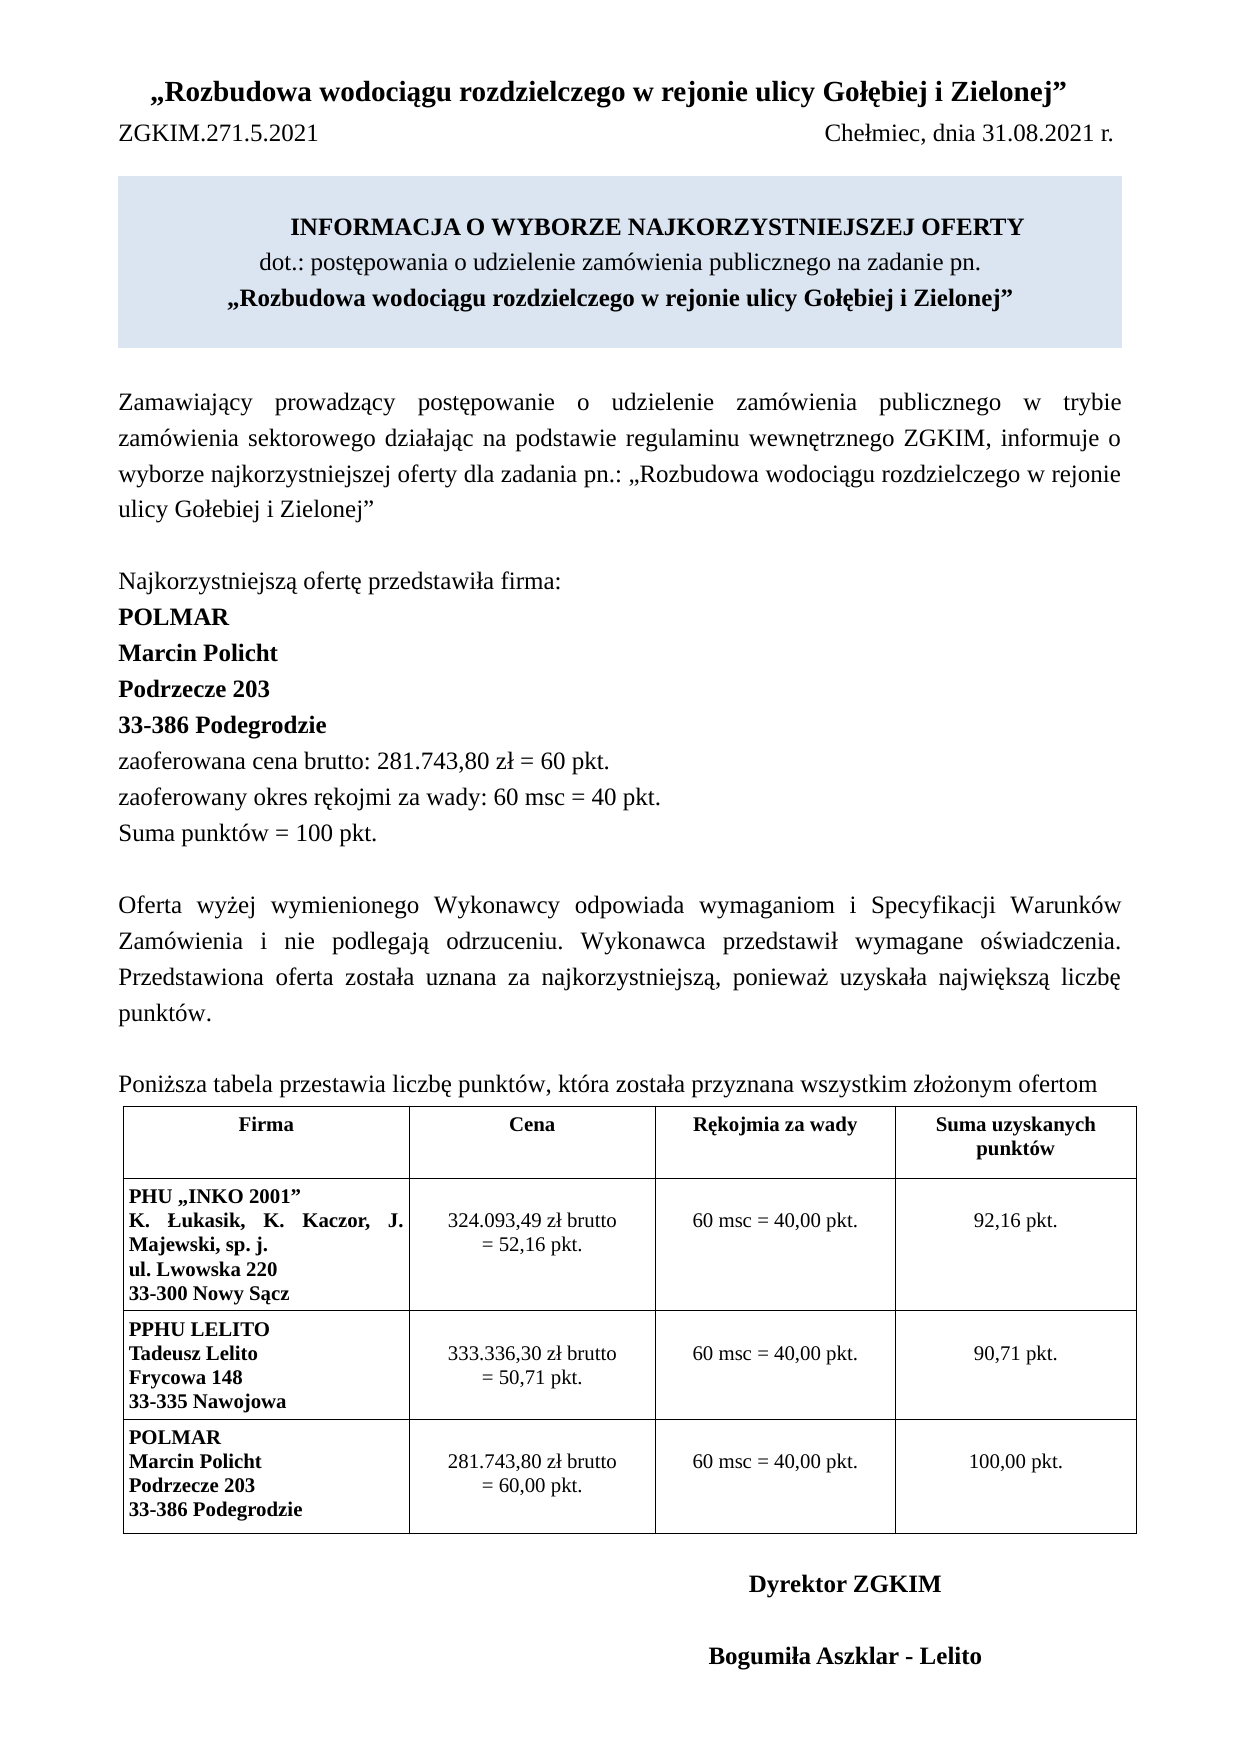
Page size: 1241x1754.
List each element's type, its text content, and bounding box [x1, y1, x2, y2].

text POLMAR [118, 602, 1122, 631]
text Najkorzystniejszą ofertę przedstawiła firma: [118, 566, 1122, 595]
text Suma punktów = 100 pkt. [118, 818, 1122, 847]
text dot.: postępowania o udzielenie zamówienia publicznego na zadanie pn. [118, 247, 1122, 276]
text ZGKIM.271.5.2021 Chełmiec, dnia 31.08.2021 r. [118, 118, 1122, 147]
table_cell POLMAR Marcin Policht Podrzecze 203 33-386 Podegrodzie [124, 1420, 409, 1533]
table_cell 100,00 pkt. [896, 1420, 1136, 1533]
text „Rozbudowa wodociągu rozdzielczego w rejonie ulicy Gołębiej i Zielonej” [118, 283, 1122, 312]
table_cell 60 msc = 40,00 pkt. [656, 1179, 895, 1310]
text Podrzecze 203 [118, 674, 1122, 703]
table_header Rękojmia za wady [656, 1107, 895, 1178]
table_cell 90,71 pkt. [896, 1311, 1136, 1418]
table_header Cena [410, 1107, 655, 1178]
table_header Suma uzyskanych punktów [896, 1107, 1136, 1178]
table_cell PPHU LELITO Tadeusz Lelito Frycowa 148 33-335 Nawojowa [124, 1311, 409, 1418]
table_cell 92,16 pkt. [896, 1179, 1136, 1310]
text zaoferowany okres rękojmi za wady: 60 msc = 40 pkt. [118, 782, 1122, 811]
text Zamawiający prowadzący postępowanie o udzielenie zamówienia publicznego w trybie zamówienia sektorowego działając na podstawie regulaminu wewnętrznego ZGKIM, informuje o wyborze najkorzystniejszej oferty dla zadania pn.: „Rozbudowa wodociągu rozdzielczego w rejonie ulicy Gołebiej i Zielonej” [118, 387, 1122, 523]
text Poniższa tabela przestawia liczbę punktów, która została przyznana wszystkim złożonym ofertom [118, 1069, 1122, 1098]
table_cell 60 msc = 40,00 pkt. [656, 1420, 895, 1533]
table_cell 281.743,80 zł brutto = 60,00 pkt. [410, 1420, 655, 1533]
text INFORMACJA O WYBORZE NAJKORZYSTNIEJSZEJ OFERTY [118, 212, 1122, 240]
text Marcin Policht [118, 638, 1122, 667]
text zaoferowana cena brutto: 281.743,80 zł = 60 pkt. [118, 746, 1122, 775]
text 33-386 Podegrodzie [118, 710, 1122, 739]
table_header Firma [124, 1107, 409, 1178]
table_cell 333.336,30 zł brutto = 50,71 pkt. [410, 1311, 655, 1418]
text Bogumiła Aszklar - Lelito [118, 1641, 1122, 1670]
table_cell 60 msc = 40,00 pkt. [656, 1311, 895, 1418]
text Oferta wyżej wymienionego Wykonawcy odpowiada wymaganiom i Specyfikacji Warunków Zamówienia i nie podlegają odrzuceniu. Wykonawca przedstawił wymagane oświadczenia. Przedstawiona oferta została uznana za najkorzystniejszą, ponieważ uzyskała największą liczbę punktów. [118, 890, 1122, 1026]
table_cell PHU „INKO 2001” K. Łukasik, K. Kaczor, J. Majewski, sp. j. ul. Lwowska 220 33-300 Nowy Sącz [124, 1179, 409, 1310]
text Dyrektor ZGKIM [118, 1569, 1122, 1598]
table_cell 324.093,49 zł brutto = 52,16 pkt. [410, 1179, 655, 1310]
